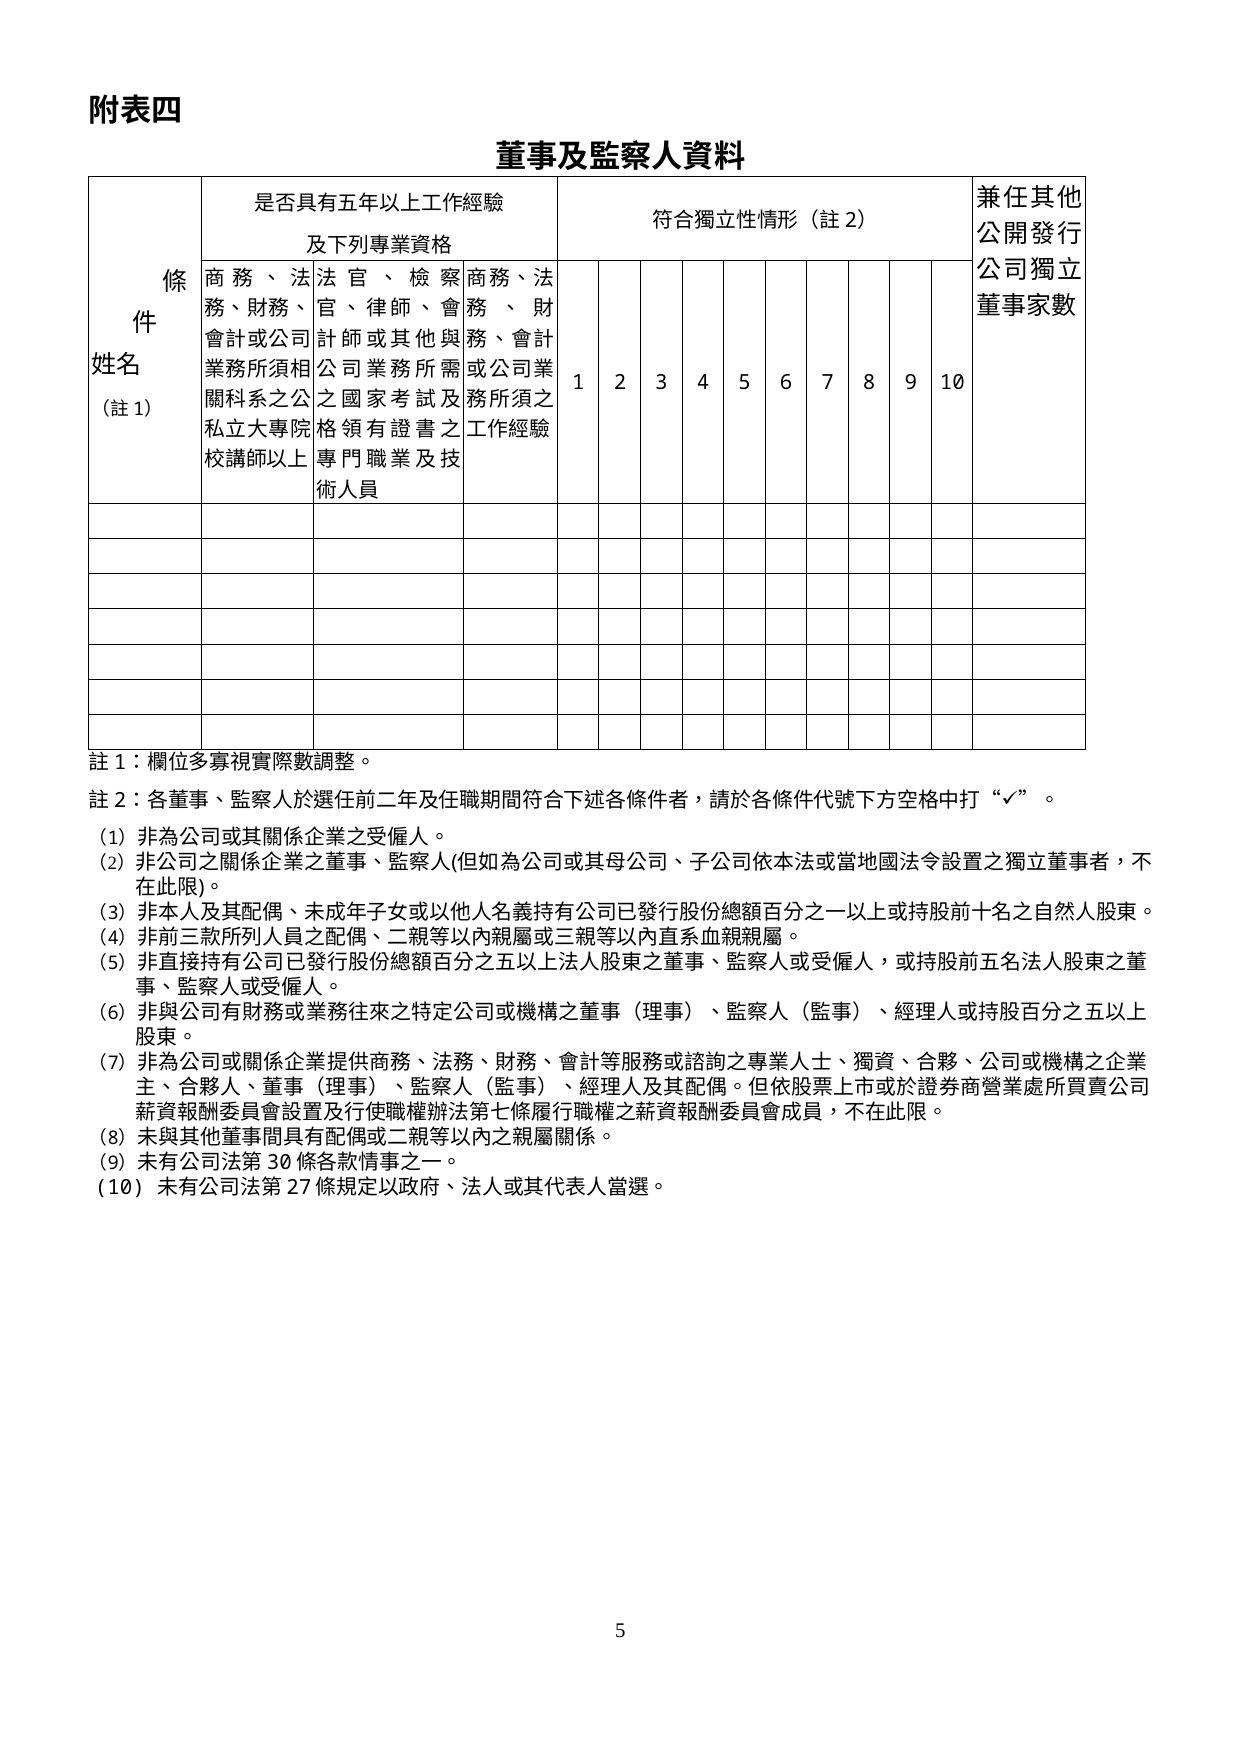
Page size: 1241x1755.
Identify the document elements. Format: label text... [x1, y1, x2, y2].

list 非公司之關係企業之董事、監察人(但如為公司或其母公司、子公司依本法或當地國法令設置之獨立董事者，不在此限)。 [89, 850, 1152, 900]
table_cell [89, 680, 201, 714]
table_cell [558, 504, 598, 538]
table_cell [89, 574, 201, 608]
table_cell [464, 680, 557, 714]
text (10) 未有公司法第27條規定以政府、法人或其代表人當選。 [89, 1175, 1152, 1200]
table_cell [314, 504, 463, 538]
table_cell 5 [724, 261, 765, 503]
table_cell 7 [807, 261, 848, 503]
table_cell [464, 715, 557, 749]
text 董事及監察人資料 [89, 131, 1152, 176]
table_cell 2 [599, 261, 640, 503]
table_cell 6 [766, 261, 806, 503]
table_cell [766, 609, 806, 643]
table_cell [641, 574, 682, 608]
table_cell [558, 715, 598, 749]
table_cell [464, 539, 557, 573]
table_cell [464, 504, 557, 538]
table_cell [766, 574, 806, 608]
table_cell [807, 574, 848, 608]
table_cell [932, 574, 972, 608]
table_cell [683, 715, 723, 749]
table_cell [641, 609, 682, 643]
table_cell [89, 609, 201, 643]
table_cell [464, 645, 557, 678]
table_cell [890, 609, 931, 643]
list 非與公司有財務或業務往來之特定公司或機構之董事（理事）、監察人（監事）、經理人或持股百分之五以上股東。 [89, 1000, 1152, 1050]
table_cell [202, 645, 313, 678]
table_cell [849, 504, 889, 538]
table_cell [849, 645, 889, 678]
table_cell [807, 609, 848, 643]
list 未有公司法第30條各款情事之一。 [89, 1150, 1152, 1175]
table_cell [724, 504, 765, 538]
table_cell [202, 539, 313, 573]
table_cell [807, 539, 848, 573]
table_cell [599, 645, 640, 678]
table_cell [766, 539, 806, 573]
table_cell [89, 645, 201, 678]
table_cell [314, 680, 463, 714]
table_cell [724, 645, 765, 678]
table_cell [973, 680, 1085, 714]
list 非直接持有公司已發行股份總額百分之五以上法人股東之董事、監察人或受僱人，或持股前五名法人股東之董事、監察人或受僱人。 [89, 950, 1152, 1000]
table_header 兼任其他公開發行公司獨立董事家數 [973, 177, 1085, 503]
table_cell [724, 715, 765, 749]
table_cell [724, 539, 765, 573]
table_cell [558, 609, 598, 643]
table_cell [890, 645, 931, 678]
table_cell [202, 574, 313, 608]
table_cell [89, 504, 201, 538]
table_cell [849, 609, 889, 643]
table_cell [599, 539, 640, 573]
table_cell [599, 574, 640, 608]
table_cell [890, 715, 931, 749]
table_cell [807, 680, 848, 714]
table_cell 4 [683, 261, 723, 503]
table_cell [724, 574, 765, 608]
table_cell [683, 574, 723, 608]
table_cell [849, 715, 889, 749]
table_cell [314, 715, 463, 749]
table_cell 1 [558, 261, 598, 503]
table_cell [89, 539, 201, 573]
table_cell [973, 574, 1085, 608]
table_cell [849, 574, 889, 608]
table_cell [683, 504, 723, 538]
table_cell [766, 715, 806, 749]
table_cell [314, 609, 463, 643]
table_cell [973, 539, 1085, 573]
table_cell [766, 680, 806, 714]
table_cell [973, 645, 1085, 678]
table_cell 法官、檢察官、律師、會計師或其他與公司業務所需之國家考試及格領有證書之專門職業及技術人員 [314, 261, 463, 503]
text 附表四 [89, 86, 1152, 131]
table_cell [314, 574, 463, 608]
table_cell 商務、法務、財務、會計或公司業務所須相關科系之公私立大專院校講師以上 [202, 261, 313, 503]
table_cell [683, 680, 723, 714]
table_cell [849, 680, 889, 714]
table_cell [807, 504, 848, 538]
table_cell [932, 539, 972, 573]
table_cell [558, 539, 598, 573]
table_cell [932, 609, 972, 643]
table_cell [973, 715, 1085, 749]
list 非本人及其配偶、未成年子女或以他人名義持有公司已發行股份總額百分之一以上或持股前十名之自然人股東。 [89, 900, 1152, 925]
list 未與其他董事間具有配偶或二親等以內之親屬關係。 [89, 1125, 1152, 1150]
table_header 條件 姓名 （註1） [89, 177, 201, 503]
table_cell [683, 539, 723, 573]
text 註1：欄位多寡視實際數調整。 [89, 750, 1152, 775]
list 非為公司或關係企業提供商務、法務、財務、會計等服務或諮詢之專業人士、獨資、合夥、公司或機構之企業主、合夥人、董事（理事）、監察人（監事）、經理人及其配偶。但依股票上市或於證券商營業處所買賣公司薪資報酬委員會設置及行使職權辦法第七條履行職權之薪資報酬委員會成員，不在此限。 [89, 1050, 1152, 1125]
table_cell [807, 715, 848, 749]
table_cell [202, 609, 313, 643]
text 註2：各董事、監察人於選任前二年及任職期間符合下述各條件者，請於各條件代號下方空格中打“”。 [89, 787, 1152, 812]
table_cell [932, 645, 972, 678]
table_cell [599, 680, 640, 714]
table_cell [683, 645, 723, 678]
table_cell [641, 680, 682, 714]
table_cell [202, 504, 313, 538]
table_cell 商務、法務、財務、會計或公司業務所須之工作經驗 [464, 261, 557, 503]
table_cell [202, 715, 313, 749]
table_header 符合獨立性情形（註2） [558, 177, 972, 260]
table_cell [599, 504, 640, 538]
table_cell [314, 539, 463, 573]
table_cell [558, 680, 598, 714]
table_cell [89, 715, 201, 749]
table_cell [202, 680, 313, 714]
table_cell [724, 680, 765, 714]
table_cell [464, 574, 557, 608]
table_cell 8 [849, 261, 889, 503]
table_cell [766, 645, 806, 678]
table_cell [849, 539, 889, 573]
table_cell [890, 680, 931, 714]
table_cell [973, 609, 1085, 643]
table_cell [599, 609, 640, 643]
table_cell [683, 609, 723, 643]
table_header 是否具有五年以上工作經驗 及下列專業資格 [202, 177, 557, 260]
table_cell [558, 574, 598, 608]
table_cell [932, 504, 972, 538]
table_cell [890, 539, 931, 573]
table_cell [641, 539, 682, 573]
table_cell [464, 609, 557, 643]
table_cell [973, 504, 1085, 538]
table_cell [890, 504, 931, 538]
table_cell 10 [932, 261, 972, 503]
table_cell [641, 715, 682, 749]
table_cell [724, 609, 765, 643]
table_cell [932, 715, 972, 749]
table_cell [932, 680, 972, 714]
table_cell [890, 574, 931, 608]
list 非為公司或其關係企業之受僱人。 [89, 825, 1152, 850]
table_cell [807, 645, 848, 678]
table_cell [766, 504, 806, 538]
table_cell [558, 645, 598, 678]
list 非前三款所列人員之配偶、二親等以內親屬或三親等以內直系血親親屬。 [89, 925, 1152, 950]
table_cell [599, 715, 640, 749]
table_cell [641, 645, 682, 678]
table_cell 3 [641, 261, 682, 503]
table_cell 9 [890, 261, 931, 503]
table_cell [641, 504, 682, 538]
table_cell [314, 645, 463, 678]
